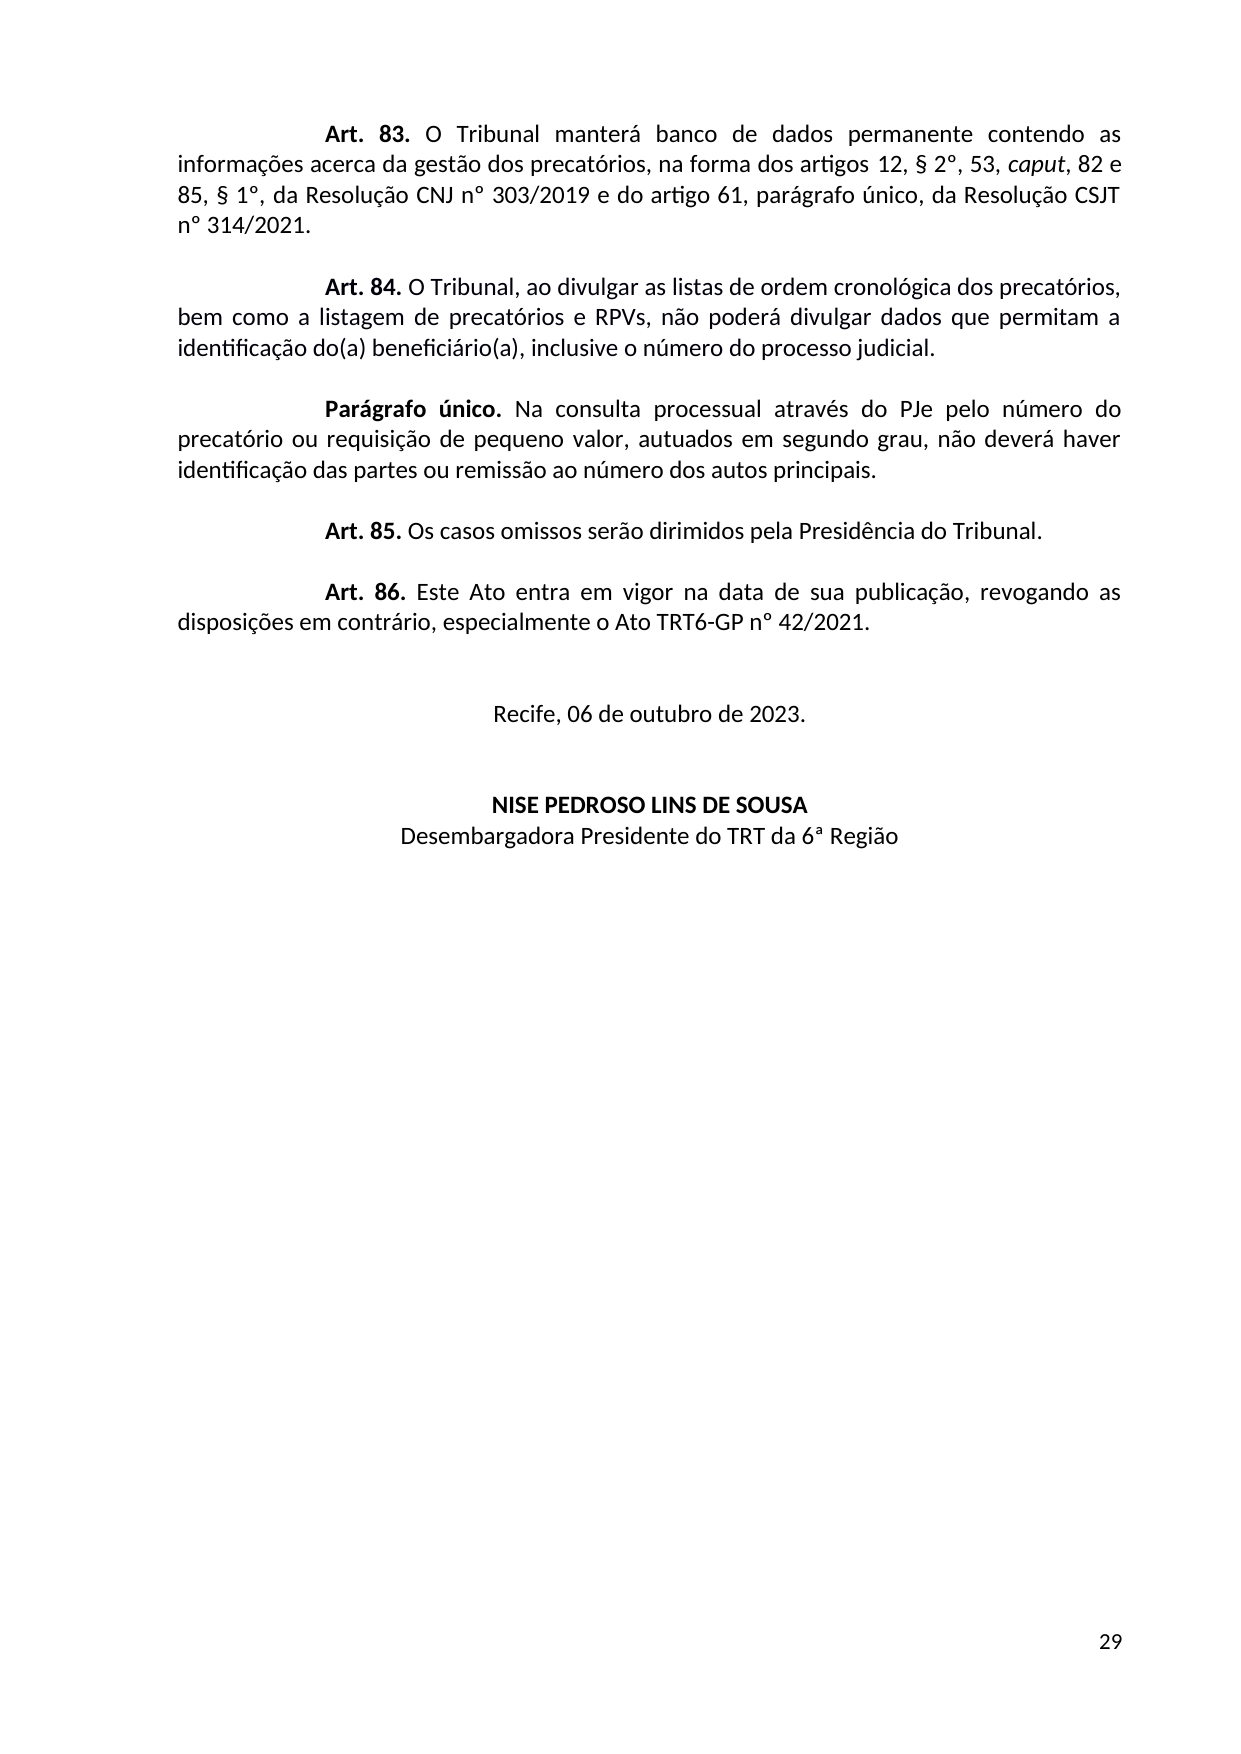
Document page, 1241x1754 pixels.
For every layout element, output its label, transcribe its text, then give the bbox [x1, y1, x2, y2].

text Recife, 06 de outubro de 2023. [177, 698, 1122, 728]
text NISE PEDROSO LINS DE SOUSA [177, 789, 1122, 820]
text Art. 86. Este Ato entra em vigor na data de sua publicação, revogando as disposições em contrário, especialmente o Ato TRT6-GP nº 42/2021. [177, 576, 1122, 637]
text Art. 84. O Tribunal, ao divulgar as listas de ordem cronológica dos precatórios, bem como a listagem de precatórios e RPVs, não poderá divulgar dados que permitam a identificação do(a) beneficiário(a), inclusive o número do processo judicial. [177, 271, 1122, 362]
text Desembargadora Presidente do TRT da 6ª Região [177, 820, 1122, 851]
text Parágrafo único. Na consulta processual através do PJe pelo número do precatório ou requisição de pequeno valor, autuados em segundo grau, não deverá haver identificação das partes ou remissão ao número dos autos principais. [177, 393, 1122, 484]
text Art. 85. Os casos omissos serão dirimidos pela Presidência do Tribunal. [177, 515, 1122, 545]
text Art. 83. O Tribunal manterá banco de dados permanente contendo as informações acerca da gestão dos precatórios, na forma dos artigos 12, § 2º, 53, caput, 82 e 85, § 1º, da Resolução CNJ nº 303/2019 e do artigo 61, parágrafo único, da Resolução CSJT nº 314/2021. [177, 118, 1122, 240]
